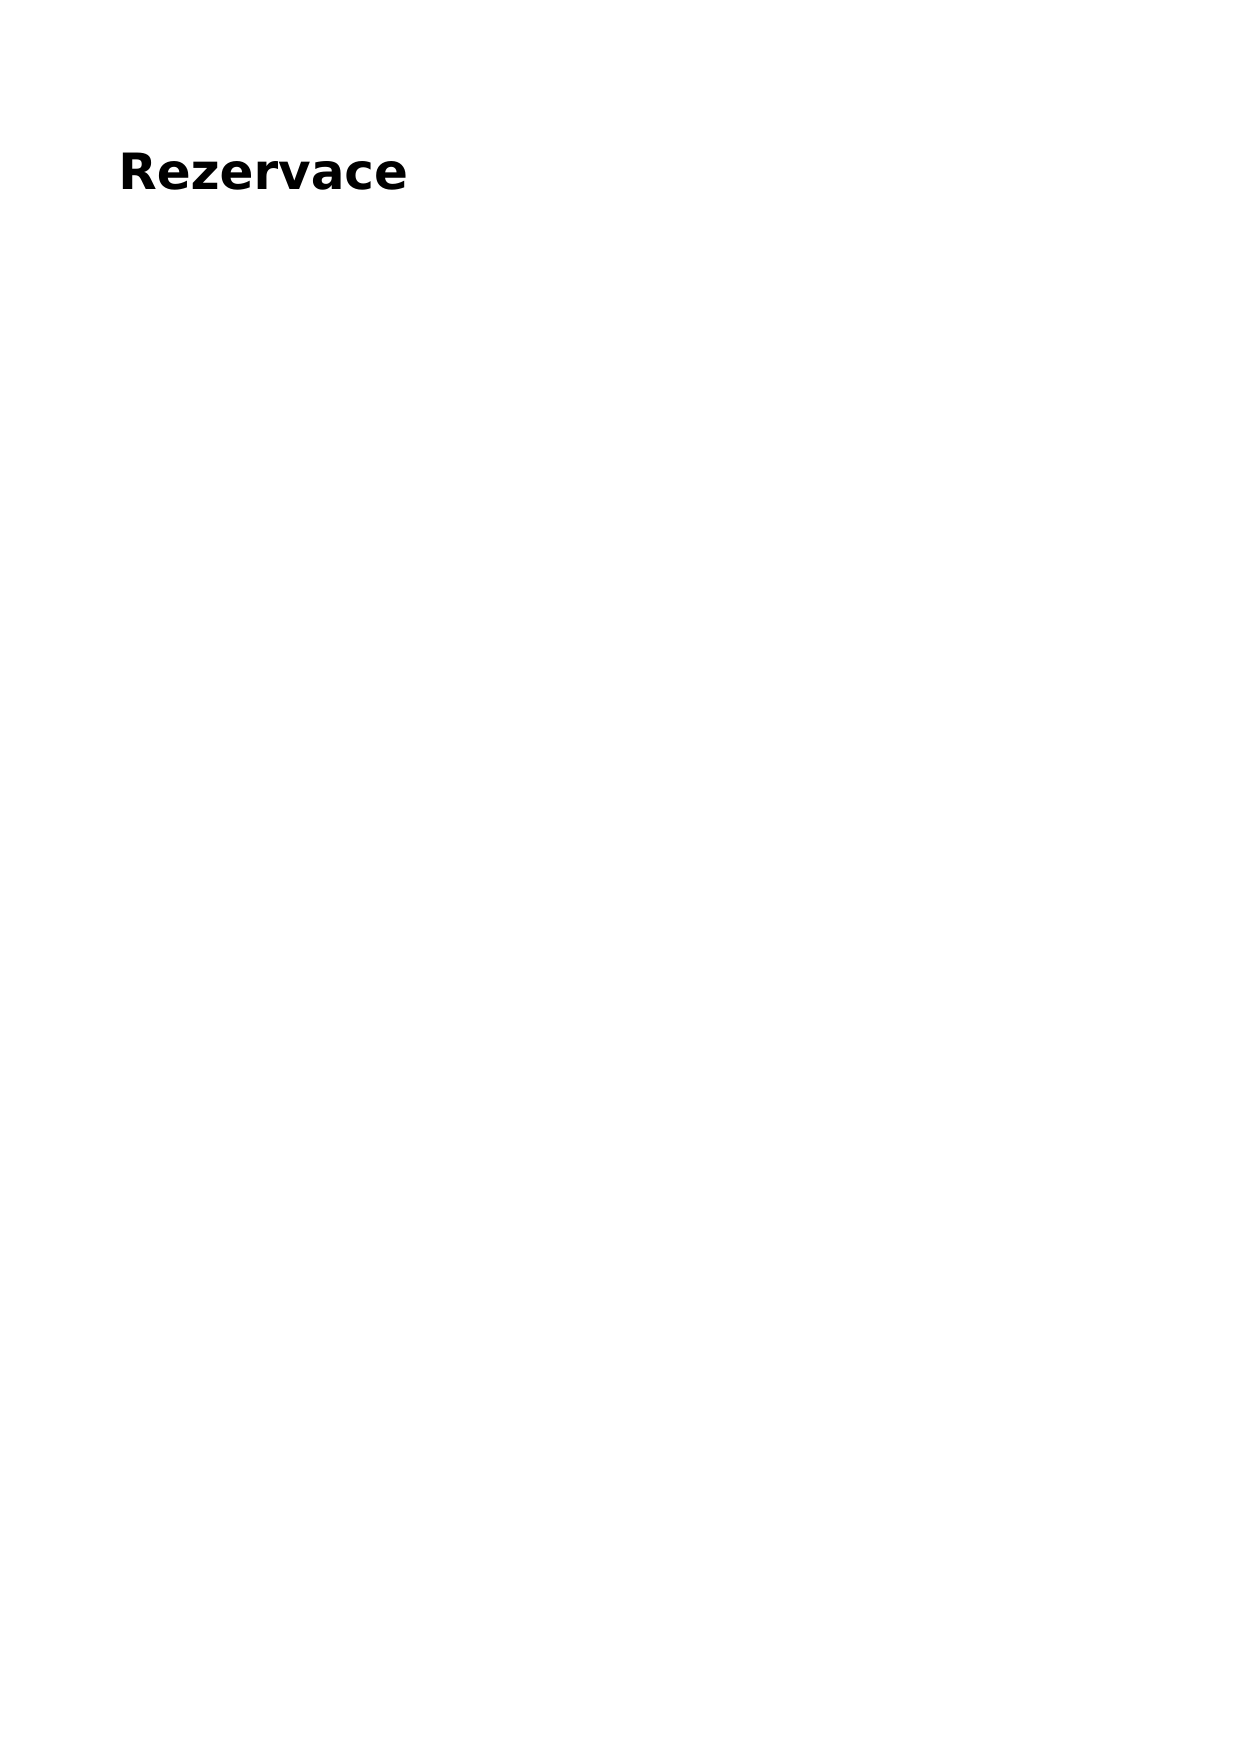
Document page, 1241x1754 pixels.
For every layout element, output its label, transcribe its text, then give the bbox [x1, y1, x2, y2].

subtitle Rezervace [118, 143, 1122, 201]
